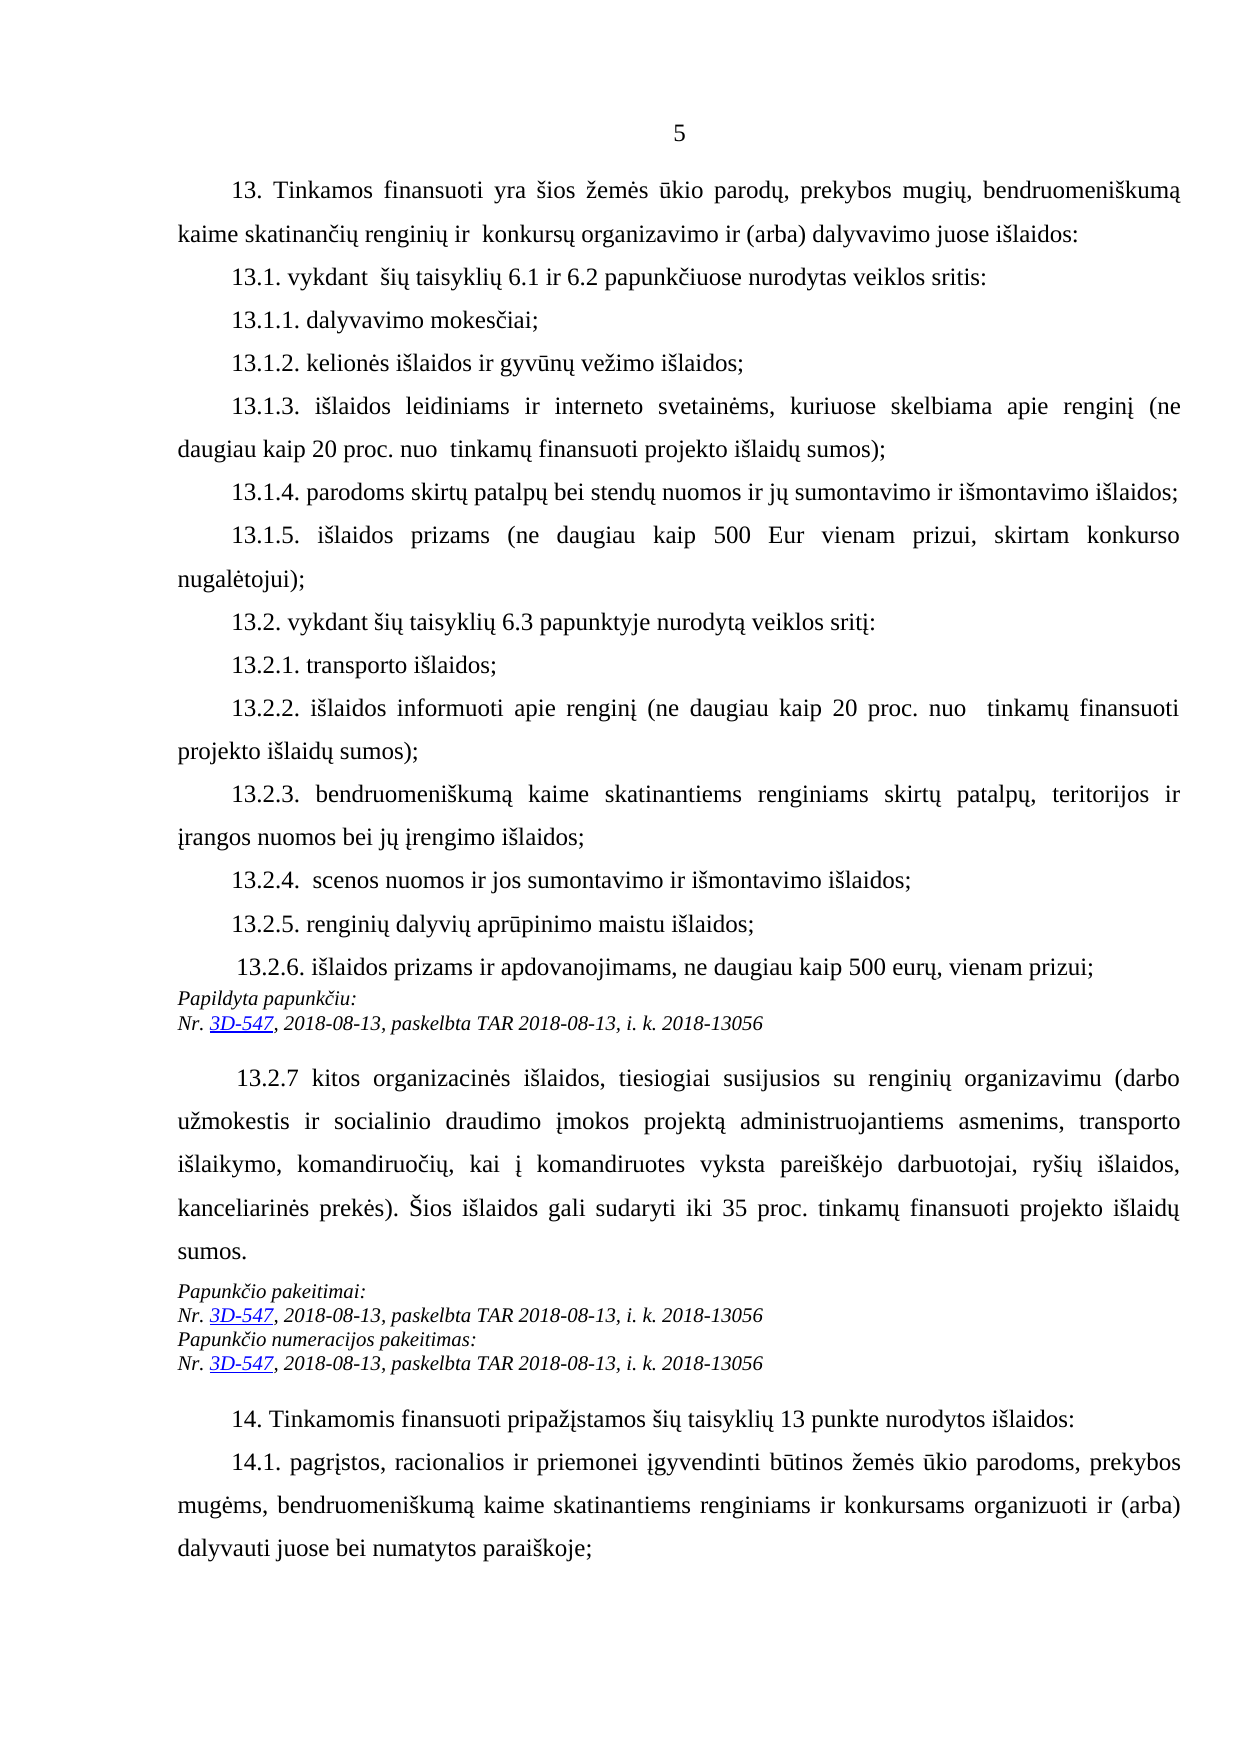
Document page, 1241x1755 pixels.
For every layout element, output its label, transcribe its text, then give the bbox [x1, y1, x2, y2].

text Nr. 3D-547, 2018-08-13, paskelbta TAR 2018-08-13, i. k. 2018-13056 [177, 1303, 1181, 1327]
text Nr. 3D-547, 2018-08-13, paskelbta TAR 2018-08-13, i. k. 2018-13056 [177, 1010, 1181, 1034]
text 13.2.7 kitos organizacinės išlaidos, tiesiogiai susijusios su renginių organizavimu (darbo užmokestis ir socialinio draudimo įmokos projektą administruojantiems asmenims, transporto išlaikymo, komandiruočių, kai į komandiruotes vyksta pareiškėjo darbuotojai, ryšių išlaidos, kanceliarinės prekės). Šios išlaidos gali sudaryti iki 35 proc. tinkamų finansuoti projekto išlaidų sumos. [177, 1063, 1181, 1264]
text 13.2.3. bendruomeniškumą kaime skatinantiems renginiams skirtų patalpų, teritorijos ir įrangos nuomos bei jų įrengimo išlaidos; [177, 779, 1181, 851]
text 13.2.4. scenos nuomos ir jos sumontavimo ir išmontavimo išlaidos; [177, 866, 1181, 894]
text 13.2.2. išlaidos informuoti apie renginį (ne daugiau kaip 20 proc. nuo tinkamų finansuoti projekto išlaidų sumos); [177, 693, 1181, 765]
text 13.2.5. renginių dalyvių aprūpinimo maistu išlaidos; [177, 909, 1181, 937]
text 14. Tinkamomis finansuoti pripažįstamos šių taisyklių 13 punkte nurodytos išlaidos: [177, 1404, 1181, 1433]
text 13.2. vykdant šių taisyklių 6.3 papunktyje nurodytą veiklos sritį: [177, 607, 1181, 636]
text Papildyta papunkčiu: [177, 986, 1181, 1010]
text 13.2.6. išlaidos prizams ir apdovanojimams, ne daugiau kaip 500 eurų, vienam prizui; [177, 952, 1181, 981]
text 13.1.1. dalyvavimo mokesčiai; [177, 305, 1181, 334]
text 14.1. pagrįstos, racionalios ir priemonei įgyvendinti būtinos žemės ūkio parodoms, prekybos mugėms, bendruomeniškumą kaime skatinantiems renginiams ir konkursams organizuoti ir (arba) dalyvauti juose bei numatytos paraiškoje; [177, 1447, 1181, 1562]
text 13.1. vykdant šių taisyklių 6.1 ir 6.2 papunkčiuose nurodytas veiklos sritis: [177, 262, 1181, 291]
text 13.1.4. parodoms skirtų patalpų bei stendų nuomos ir jų sumontavimo ir išmontavimo išlaidos; [177, 477, 1181, 506]
text Nr. 3D-547, 2018-08-13, paskelbta TAR 2018-08-13, i. k. 2018-13056 [177, 1351, 1181, 1375]
text 13.1.3. išlaidos leidiniams ir interneto svetainėms, kuriuose skelbiama apie renginį (ne daugiau kaip 20 proc. nuo tinkamų finansuoti projekto išlaidų sumos); [177, 391, 1181, 463]
text 13. Tinkamos finansuoti yra šios žemės ūkio parodų, prekybos mugių, bendruomeniškumą kaime skatinančių renginių ir konkursų organizavimo ir (arba) dalyvavimo juose išlaidos: [177, 176, 1181, 247]
text 13.1.2. kelionės išlaidos ir gyvūnų vežimo išlaidos; [177, 348, 1181, 377]
text Papunkčio pakeitimai: [177, 1279, 1181, 1303]
text 13.2.1. transporto išlaidos; [177, 650, 1181, 679]
text 13.1.5. išlaidos prizams (ne daugiau kaip 500 Eur vienam prizui, skirtam konkurso nugalėtojui); [177, 521, 1181, 592]
text Papunkčio numeracijos pakeitimas: [177, 1327, 1181, 1351]
